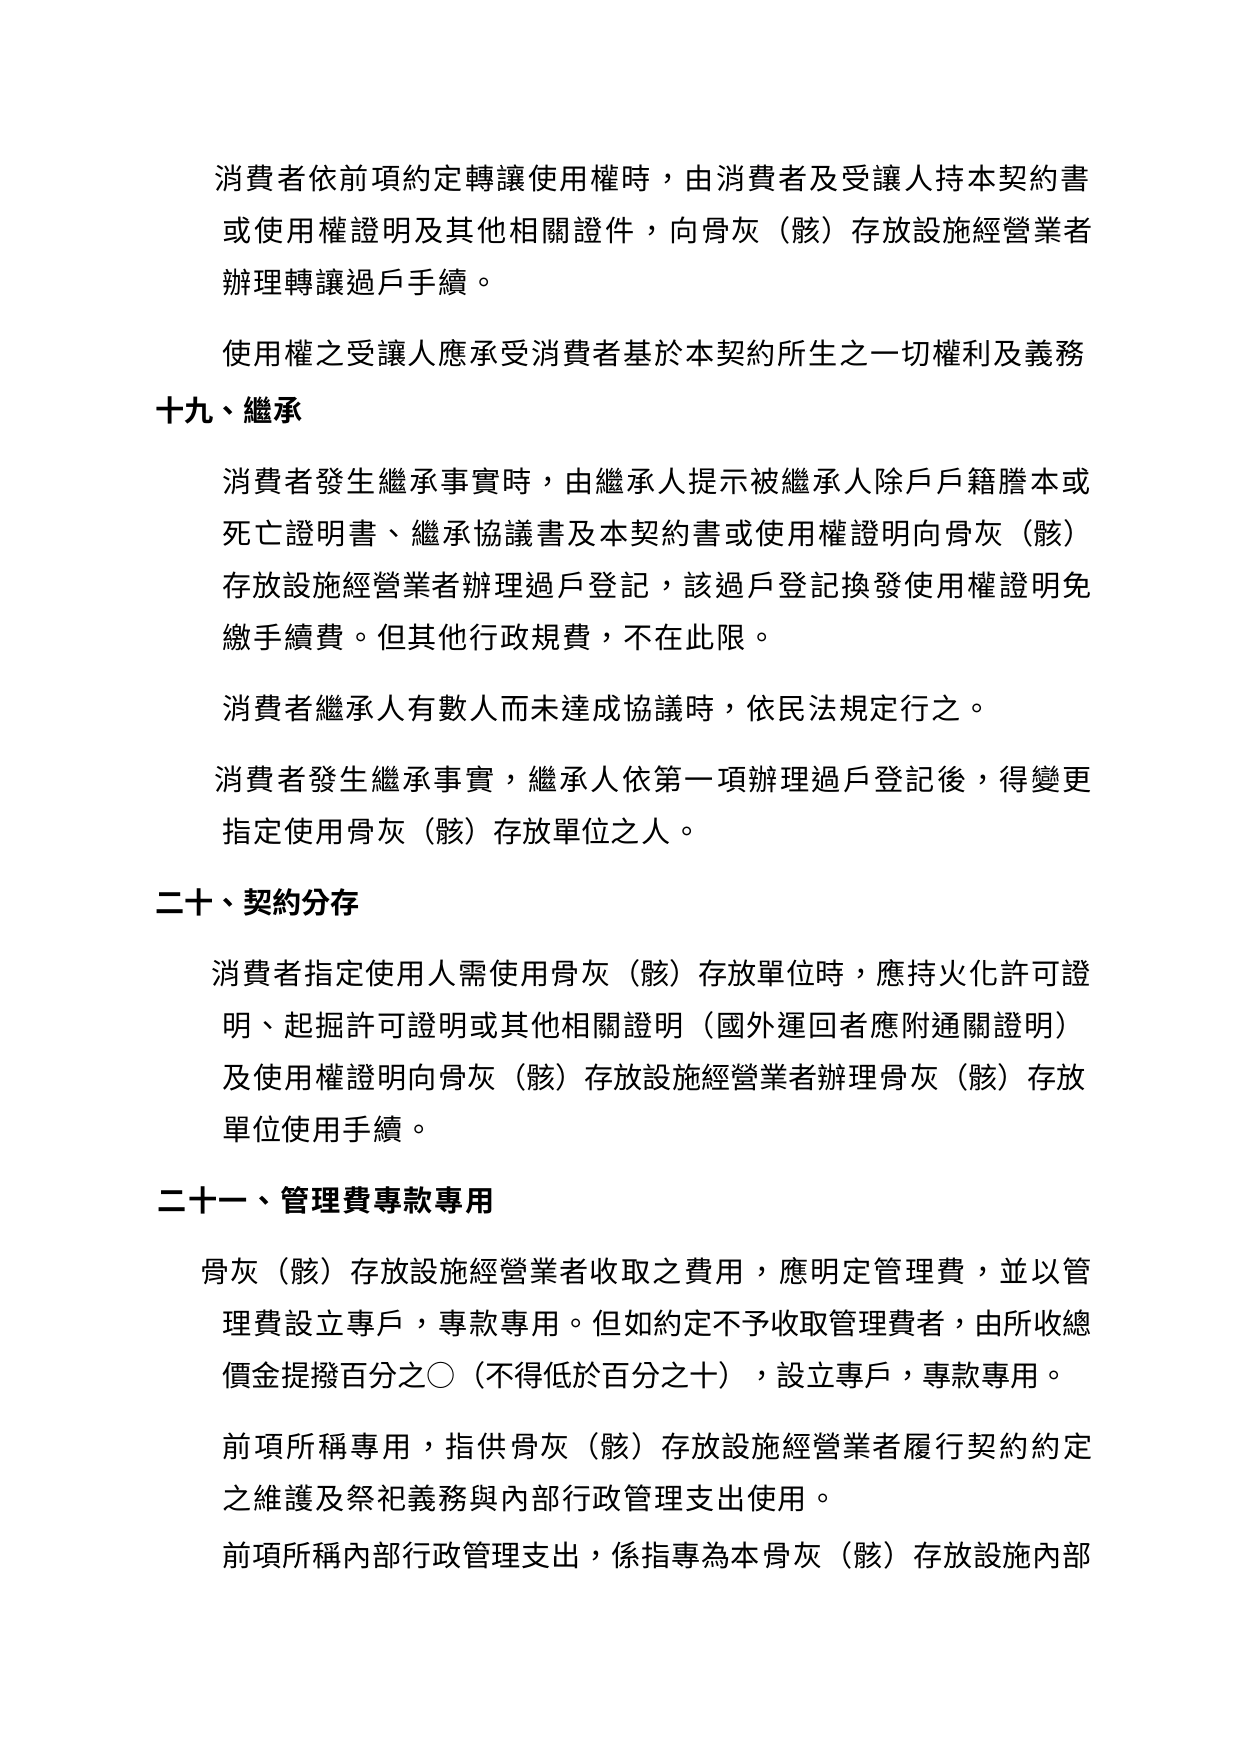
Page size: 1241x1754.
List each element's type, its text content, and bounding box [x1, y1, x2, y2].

text 消費者繼承人有數人而未達成協議時，依民法規定行之。 [148, 678, 1092, 730]
text 骨灰（骸）存放設施經營業者收取之費用，應明定管理費，並以管理費設立專戶，專款專用。但如約定不予收取管理費者，由所收總價金提撥百分之○（不得低於百分之十），設立專戶，專款專用。 [166, 1240, 1092, 1397]
text 前項所稱內部行政管理支出，係指專為本骨灰（骸）存放設施內部 [223, 1525, 1092, 1577]
text 消費者發生繼承事實時，由繼承人提示被繼承人除戶戶籍謄本或死亡證明書、繼承協議書及本契約書或使用權證明向骨灰（骸）存放設施經營業者辦理過戶登記，該過戶登記換發使用權證明免繳手續費。但其他行政規費，不在此限。 [223, 451, 1092, 659]
text 二十一、管理費專款專用 [148, 1169, 1092, 1222]
text 使用權之受讓人應承受消費者基於本契約所生之一切權利及義務。 [223, 323, 1081, 375]
text 十九、繼承 [148, 380, 1092, 432]
text 消費者依前項約定轉讓使用權時，由消費者及受讓人持本契約書或使用權證明及其他相關證件，向骨灰（骸）存放設施經營業者辦理轉讓過戶手續。 [204, 148, 1092, 304]
text 消費者發生繼承事實，繼承人依第一項辦理過戶登記後，得變更指定使用骨灰（骸）存放單位之人。 [204, 749, 1092, 853]
text 二十、契約分存 [148, 872, 1092, 924]
text 消費者指定使用人需使用骨灰（骸）存放單位時，應持火化許可證明、起掘許可證明或其他相關證明（國外運回者應附通關證明）及使用權證明向骨灰（骸）存放設施經營業者辦理骨灰（骸）存放單位使用手續。 [204, 942, 1092, 1151]
text 前項所稱專用，指供骨灰（骸）存放設施經營業者履行契約約定之維護及祭祀義務與內部行政管理支出使用。 [223, 1415, 1092, 1519]
